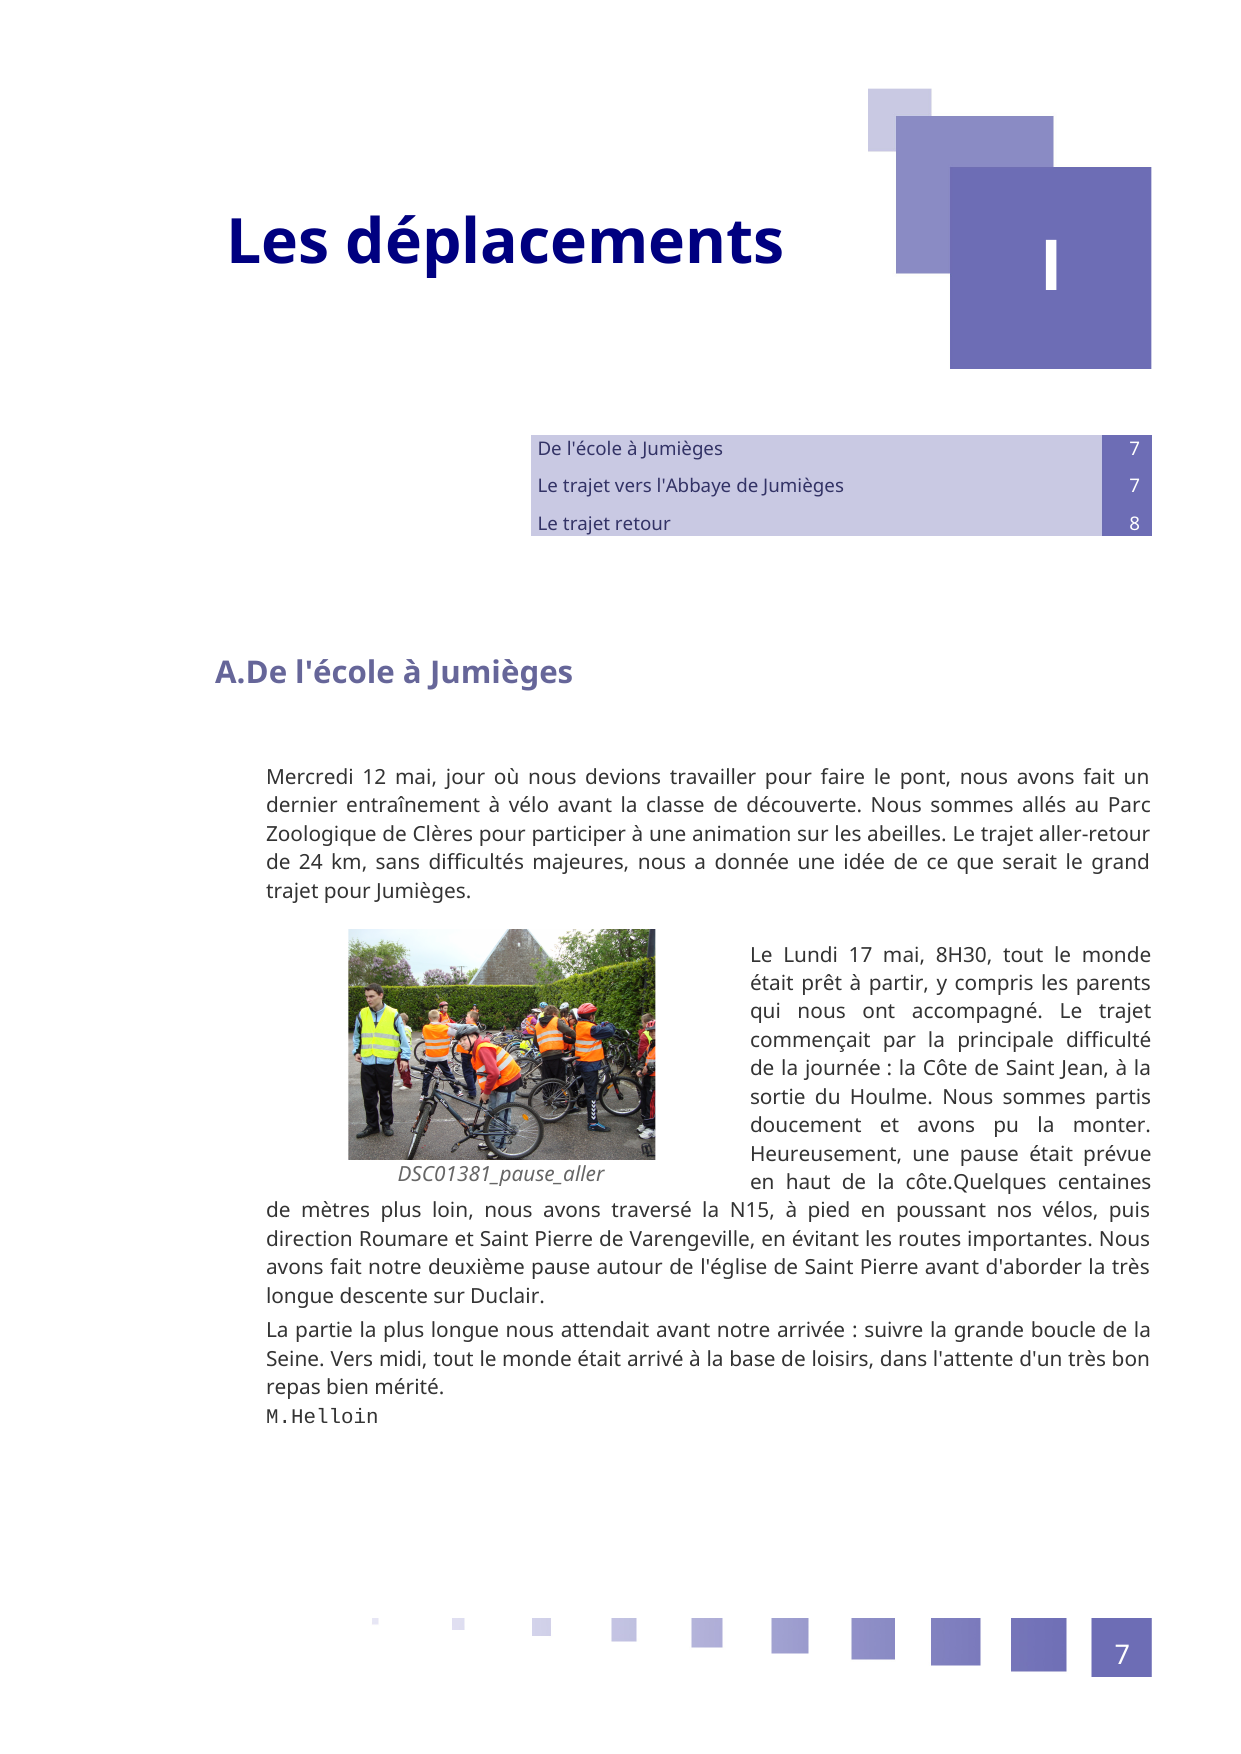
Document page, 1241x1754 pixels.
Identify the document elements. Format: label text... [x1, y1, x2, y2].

title De l'école à Jumièges 7 [537, 435, 1140, 461]
picture [348, 929, 656, 1160]
text I [951, 224, 1152, 306]
text Mercredi 12 mai, jour où nous devions travailler pour faire le pont, nous avons fait un dernier entraînement à vélo avant la classe de découverte. Nous sommes allés au Parc Zoologique de Clères pour participer à une animation sur les abeilles. Le trajet aller-retour de 24 km, sans difficultés majeures, nous a donnée une idée de ce que serait le grand trajet pour Jumièges. [266, 762, 1152, 904]
title Le trajet vers l'Abbaye de Jumièges 7 [537, 473, 1140, 498]
picture [177, 1618, 1152, 1677]
title Le trajet retour 8 [537, 510, 1140, 535]
picture [351, 693, 1152, 762]
table_header DSC01381_pause_aller Le Lundi 17 mai, 8H30, tout le monde était prêt à partir, y compris les parents qui nous ont accompagné. Le trajet commençait par la principale difficulté de la journée : la Côte de Saint Jean, à la sortie du Houlme. Nous sommes partis doucement et avons pu la monter. Heureusement, une pause était prévue en haut de la côte.Quelques centaines de mètres plus loin, nous avons traversé la N15, à pied en poussant nos vélos, puis direction Roumare et Saint Pierre de Varengeville, en évitant les routes importantes. Nous avons fait notre deuxième pause autour de l'église de Saint Pierre avant d'aborder la très longue descente sur Duclair. La partie la plus longue nous attendait avant notre arrivée : suivre la grande boucle de la Seine. Vers midi, tout le monde était arrivé à la base de loisirs, dans l'attente d'un très bon repas bien mérité. M.Helloin [266, 927, 1152, 1159]
title De l'école à Jumièges [207, 650, 1152, 693]
table_header DSC01381_pause_aller Le Lundi 17 mai, 8H30, tout le monde était prêt à partir, y compris les parents qui nous ont accompagné. Le trajet commençait par la principale difficulté de la journée : la Côte de Saint Jean, à la sortie du Houlme. Nous sommes partis doucement et avons pu la monter. Heureusement, une pause était prévue en haut de la côte.Quelques centaines de mètres plus loin, nous avons traversé la N15, à pied en poussant nos vélos, puis direction Roumare et Saint Pierre de Varengeville, en évitant les routes importantes. Nous avons fait notre deuxième pause autour de l'église de Saint Pierre avant d'aborder la très longue descente sur Duclair. La partie la plus longue nous attendait avant notre arrivée : suivre la grande boucle de la Seine. Vers midi, tout le monde était arrivé à la base de loisirs, dans l'attente d'un très bon repas bien mérité. M.Helloin [266, 1160, 1152, 1430]
picture [351, 88, 1152, 650]
title I - Les déplacements [224, 197, 868, 282]
